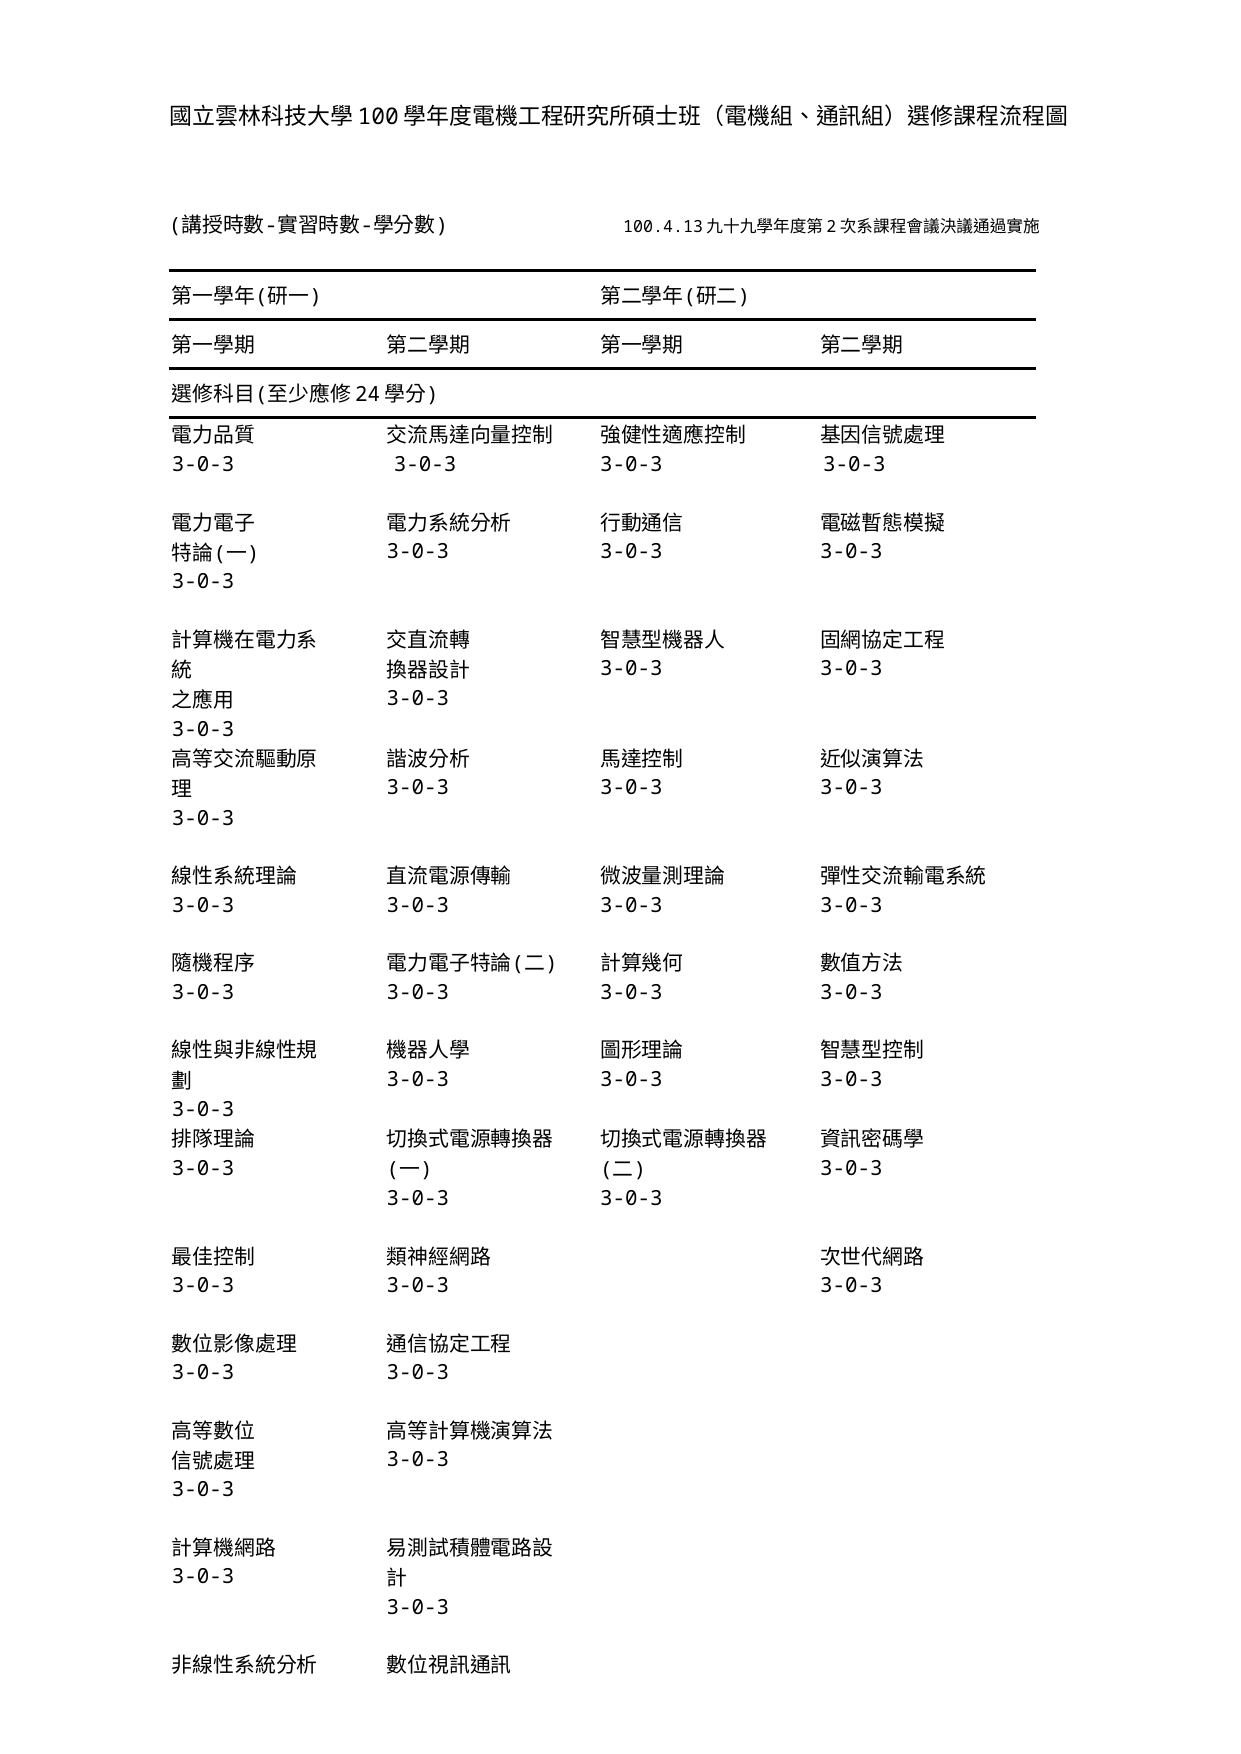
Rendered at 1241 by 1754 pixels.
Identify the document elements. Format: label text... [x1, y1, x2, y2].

table_cell 線性與非線性規劃 3-0-3 [169, 1034, 383, 1122]
table_cell [1036, 742, 1041, 859]
table_cell 基因信號處理 3-0-3 [817, 419, 1036, 506]
table_cell 直流電源傳輸 3-0-3 [384, 860, 597, 947]
table_cell 強健性適應控制 3-0-3 [597, 419, 817, 506]
table_cell [817, 1649, 1036, 1679]
table_cell 通信協定工程 3-0-3 [384, 1327, 597, 1414]
table_cell 隨機程序 3-0-3 [169, 947, 383, 1034]
table_cell 第一學期 [169, 321, 383, 367]
table_cell 近似演算法 3-0-3 [817, 742, 1036, 859]
table_cell [1036, 860, 1041, 947]
table_cell [597, 1240, 817, 1327]
table_cell [817, 1531, 1036, 1649]
table_cell 電力電子 特論(一) 3-0-3 [169, 506, 383, 623]
table_cell 數位視訊通訊 [384, 1649, 597, 1679]
table_cell 行動通信 3-0-3 [597, 506, 817, 623]
table_cell 排隊理論 3-0-3 [169, 1123, 383, 1240]
table_cell 電力品質 3-0-3 [169, 419, 383, 506]
table_cell [1036, 1414, 1041, 1531]
text (講授時數-實習時數-學分數) 100.4.13九十九學年度第2次系課程會議決議通過實施 [441, 219, 1069, 235]
table_cell 高等計算機演算法 3-0-3 [384, 1414, 597, 1531]
table_header [384, 272, 597, 318]
text (講授時數-實習時數-學分數) 100.4.13九十九學年度第2次系課程會議決議通過實施 [174, 219, 441, 235]
table_cell 圖形理論 3-0-3 [597, 1034, 817, 1122]
table_cell 第一學期 [597, 321, 817, 367]
table_cell 類神經網路 3-0-3 [384, 1240, 597, 1327]
table_cell 電磁暫態模擬 3-0-3 [817, 506, 1036, 623]
table_cell 選修科目(至少應修24學分) [169, 370, 1036, 416]
table_cell 數位影像處理 3-0-3 [169, 1327, 383, 1414]
table_cell 彈性交流輸電系統 3-0-3 [817, 860, 1036, 947]
table_cell [1036, 1531, 1041, 1649]
table_cell 電力系統分析 3-0-3 [384, 506, 597, 623]
table_cell 微波量測理論 3-0-3 [597, 860, 817, 947]
table_cell [597, 1414, 817, 1531]
table_cell [1036, 947, 1041, 1034]
table_cell [1036, 623, 1041, 742]
table_header 第一學年(研一) [169, 272, 383, 318]
table_cell [597, 1649, 817, 1679]
table_cell 計算幾何 3-0-3 [597, 947, 817, 1034]
table_cell [597, 1327, 817, 1414]
table_cell 馬達控制 3-0-3 [597, 742, 817, 859]
table_cell 易測試積體電路設計 3-0-3 [384, 1531, 597, 1649]
table_cell 資訊密碼學 3-0-3 [817, 1123, 1036, 1240]
table_cell [1036, 1327, 1041, 1414]
table_cell 計算機在電力系統 之應用 3-0-3 [169, 623, 383, 742]
table_header [1036, 269, 1041, 318]
table_cell 電力電子特論(二) 3-0-3 [384, 947, 597, 1034]
table_cell 最佳控制 3-0-3 [169, 1240, 383, 1327]
table_cell 固網協定工程 3-0-3 [817, 623, 1036, 742]
table_cell [1036, 318, 1041, 367]
table_cell [1036, 1240, 1041, 1327]
table_cell 切換式電源轉換器(一) 3-0-3 [384, 1123, 597, 1240]
table_cell [817, 1414, 1036, 1531]
table_cell 數值方法 3-0-3 [817, 947, 1036, 1034]
table_cell 非線性系統分析 [169, 1649, 383, 1679]
table_cell 高等數位 信號處理 3-0-3 [169, 1414, 383, 1531]
table_cell [1036, 1123, 1041, 1240]
table_cell 高等交流驅動原理 3-0-3 [169, 742, 383, 859]
table_cell 諧波分析 3-0-3 [384, 742, 597, 859]
table_cell 交流馬達向量控制 3-0-3 [384, 419, 597, 506]
table_header [817, 272, 1036, 318]
table_cell 線性系統理論 3-0-3 [169, 860, 383, 947]
table_cell 第二學期 [384, 321, 597, 367]
table_cell 次世代網路 3-0-3 [817, 1240, 1036, 1327]
table_header 第二學年(研二) [597, 272, 817, 318]
table_cell [597, 1531, 817, 1649]
table_cell 機器人學 3-0-3 [384, 1034, 597, 1122]
table_cell 計算機網路 3-0-3 [169, 1531, 383, 1649]
table_cell [817, 1327, 1036, 1414]
table_cell [1036, 367, 1041, 416]
table_cell [1036, 416, 1041, 506]
table_cell [1036, 506, 1041, 623]
table_cell 交直流轉 換器設計 3-0-3 [384, 623, 597, 742]
table_cell 智慧型控制 3-0-3 [817, 1034, 1036, 1122]
table_cell 智慧型機器人 3-0-3 [597, 623, 817, 742]
table_cell [1036, 1649, 1041, 1679]
table_cell 切換式電源轉換器(二) 3-0-3 [597, 1123, 817, 1240]
text 國立雲林科技大學100學年度電機工程研究所碩士班（電機組、通訊組）選修課程流程圖 [169, 94, 1069, 131]
table_cell 第二學期 [817, 321, 1036, 367]
table_cell [1036, 1034, 1041, 1122]
